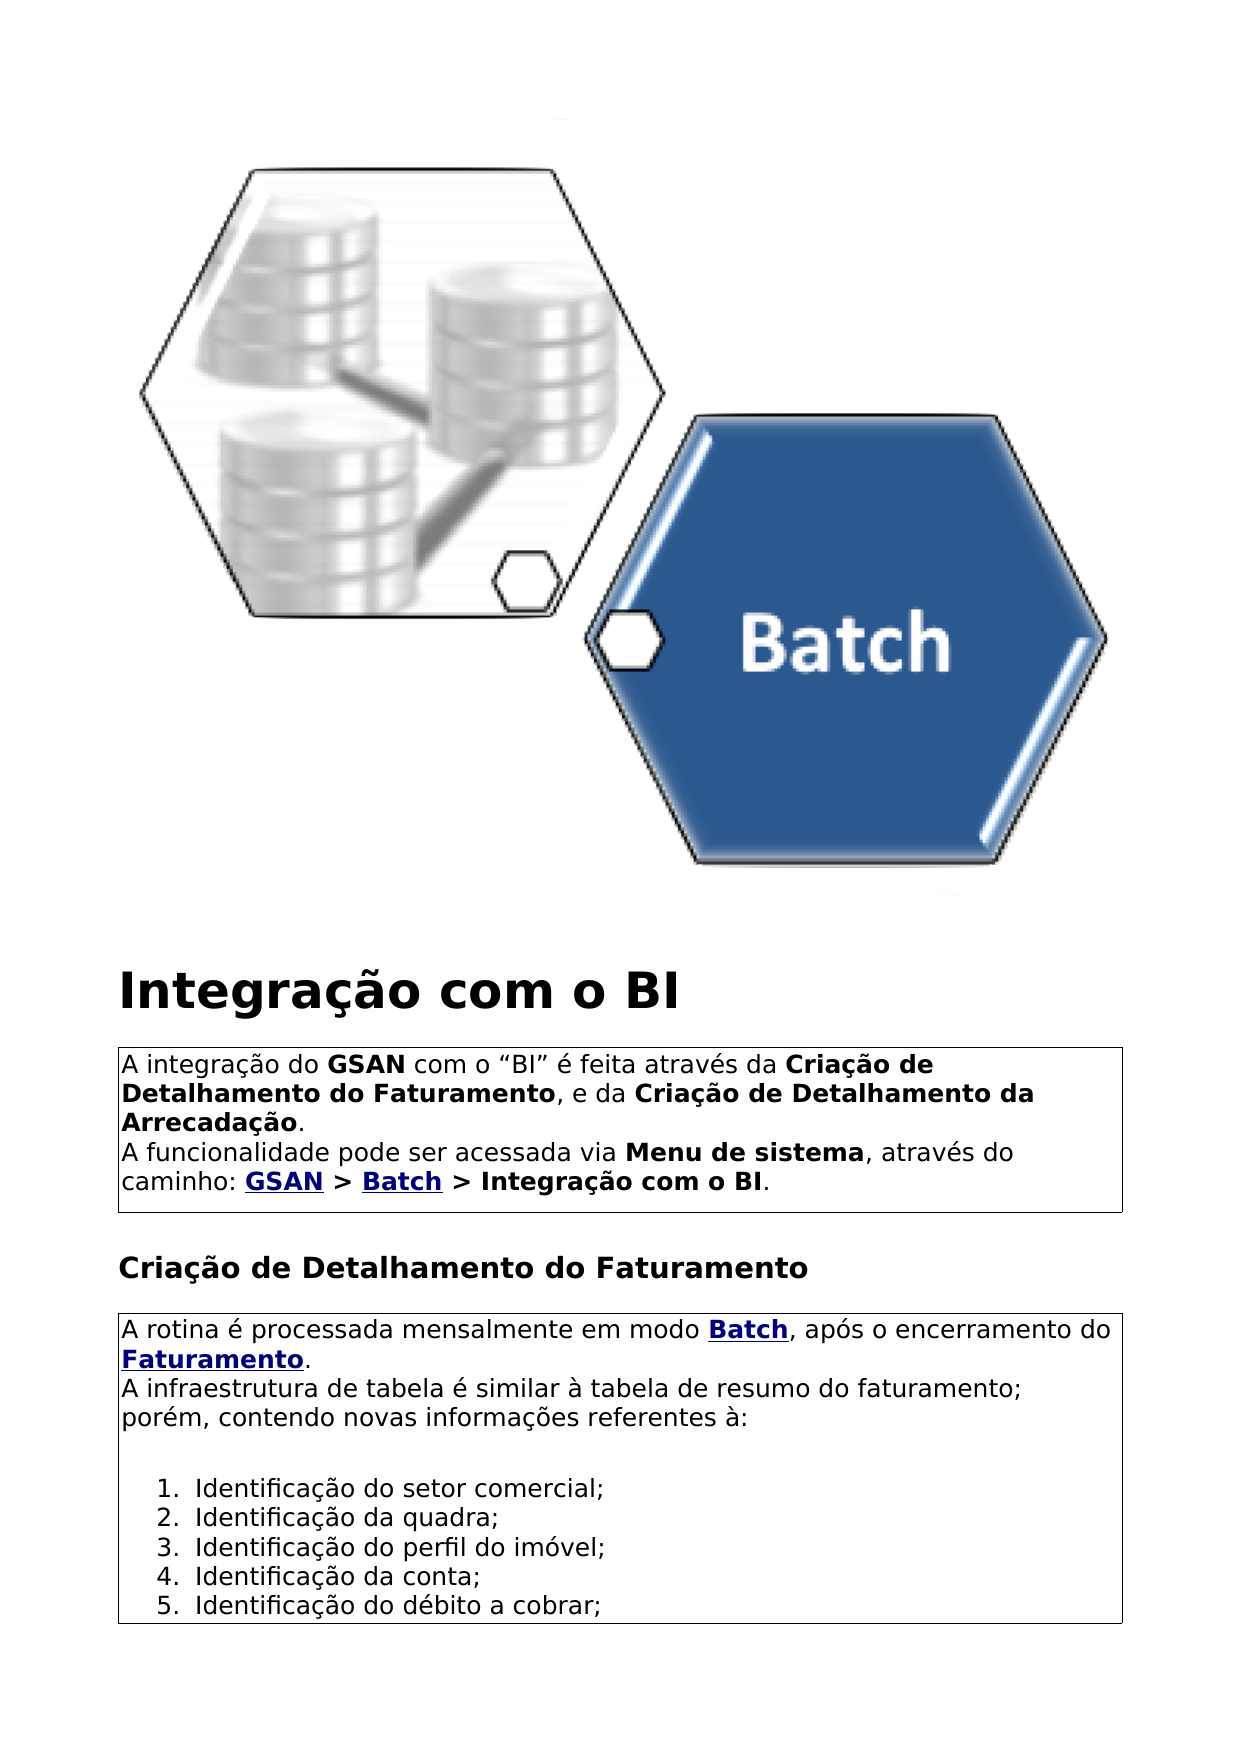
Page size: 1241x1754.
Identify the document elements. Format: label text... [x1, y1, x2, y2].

subtitle Integração com o BI [118, 962, 1122, 1020]
picture [118, 118, 1123, 896]
subtitle Criação de Detalhamento do Faturamento [118, 1251, 1122, 1285]
table_header A rotina é processada mensalmente em modo Batch, após o encerramento do Faturamento. A infraestrutura de tabela é similar à tabela de resumo do faturamento; porém, contendo novas informações referentes à: Identificação do setor comercial; Identificação da quadra; Identificação do perfil do imóvel; Identificação da conta; Identificação do débito a cobrar; Identificação do crédito a realizar; Identificação da guia de pagamento; e Identificação da guia de devolução. [119, 1314, 1122, 1623]
table_header A integração do GSAN com o “BI” é feita através da Criação de Detalhamento do Faturamento, e da Criação de Detalhamento da Arrecadação. A funcionalidade pode ser acessada via Menu de sistema, através do caminho: GSAN > Batch > Integração com o BI. [119, 1048, 1122, 1212]
